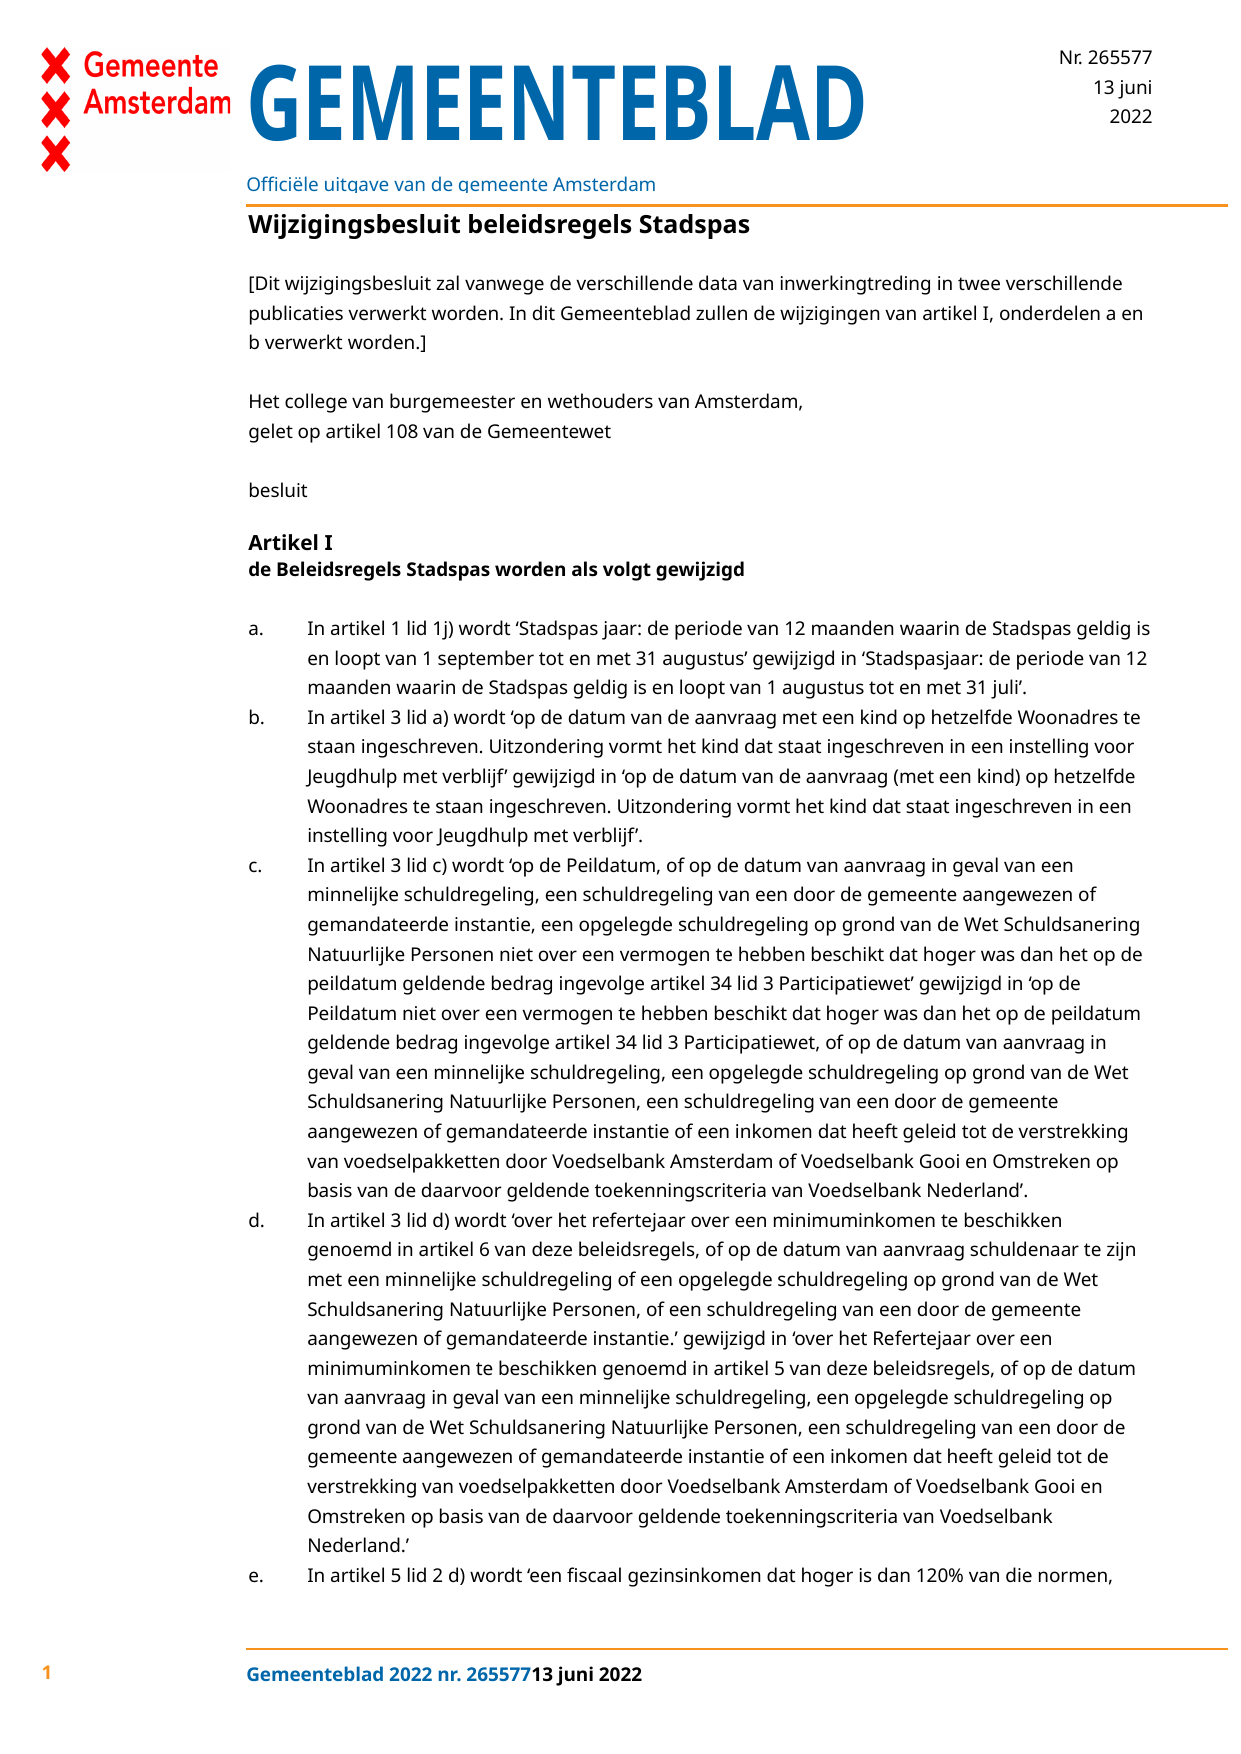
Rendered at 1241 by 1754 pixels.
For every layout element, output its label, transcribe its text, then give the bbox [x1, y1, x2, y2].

text Artikel I [248, 528, 1152, 556]
text Het college van burgemeester en wethouders van Amsterdam, [248, 389, 1152, 414]
text gelet op artikel 108 van de Gemeentewet [248, 418, 1152, 444]
text [Dit wijzigingsbesluit zal vanwege de verschillende data van inwerkingtreding in twee verschillende publicaties verwerkt worden. In dit Gemeenteblad zullen de wijzigingen van artikel I, onderdelen a en b verwerkt worden.] [248, 270, 1152, 355]
list In artikel 3 lid c) wordt ‘op de Peildatum, of op de datum van aanvraag in geval van een minnelijke schuldregeling, een schuldregeling van een door de gemeente aangewezen of gemandateerde instantie, een opgelegde schuldregeling op grond van de Wet Schuldsanering Natuurlijke Personen niet over een vermogen te hebben beschikt dat hoger was dan het op de peildatum geldende bedrag ingevolge artikel 34 lid 3 Participatiewet’ gewijzigd in ‘op de Peildatum niet over een vermogen te hebben beschikt dat hoger was dan het op de peildatum geldende bedrag ingevolge artikel 34 lid 3 Participatiewet, of op de datum van aanvraag in geval van een minnelijke schuldregeling, een opgelegde schuldregeling op grond van de Wet Schuldsanering Natuurlijke Personen, een schuldregeling van een door de gemeente aangewezen of gemandateerde instantie of een inkomen dat heeft geleid tot de verstrekking van voedselpakketten door Voedselbank Amsterdam of Voedselbank Gooi en Omstreken op basis van de daarvoor geldende toekenningscriteria van Voedselbank Nederland’. [248, 852, 1152, 1203]
list In artikel 3 lid d) wordt ‘over het refertejaar over een minimuminkomen te beschikken genoemd in artikel 6 van deze beleidsregels, of op de datum van aanvraag schuldenaar te zijn met een minnelijke schuldregeling of een opgelegde schuldregeling op grond van de Wet Schuldsanering Natuurlijke Personen, of een schuldregeling van een door de gemeente aangewezen of gemandateerde instantie.’ gewijzigd in ‘over het Refertejaar over een minimuminkomen te beschikken genoemd in artikel 5 van deze beleidsregels, of op de datum van aanvraag in geval van een minnelijke schuldregeling, een opgelegde schuldregeling op grond van de Wet Schuldsanering Natuurlijke Personen, een schuldregeling van een door de gemeente aangewezen of gemandateerde instantie of een inkomen dat heeft geleid tot de verstrekking van voedselpakketten door Voedselbank Amsterdam of Voedselbank Gooi en Omstreken op basis van de daarvoor geldende toekenningscriteria van Voedselbank Nederland.’ [248, 1207, 1152, 1558]
list In artikel 1 lid 1j) wordt ‘Stadspas jaar: de periode van 12 maanden waarin de Stadspas geldig is en loopt van 1 september tot en met 31 augustus’ gewijzigd in ‘Stadspasjaar: de periode van 12 maanden waarin de Stadspas geldig is en loopt van 1 augustus tot en met 31 juli’. [248, 615, 1152, 700]
text Wijzigingsbesluit beleidsregels Stadspas [248, 207, 1152, 241]
list In artikel 3 lid a) wordt ‘op de datum van de aanvraag met een kind op hetzelfde Woonadres te staan ingeschreven. Uitzondering vormt het kind dat staat ingeschreven in een instelling voor Jeugdhulp met verblijf’ gewijzigd in ‘op de datum van de aanvraag (met een kind) op hetzelfde Woonadres te staan ingeschreven. Uitzondering vormt het kind dat staat ingeschreven in een instelling voor Jeugdhulp met verblijf’. [248, 704, 1152, 848]
list In artikel 5 lid 2 d) wordt ‘een fiscaal gezinsinkomen dat hoger is dan 120% van die normen, [248, 1562, 1152, 1588]
text besluit [248, 477, 1152, 503]
text de Beleidsregels Stadspas worden als volgt gewijzigd [248, 556, 1152, 582]
picture [41, 47, 231, 172]
